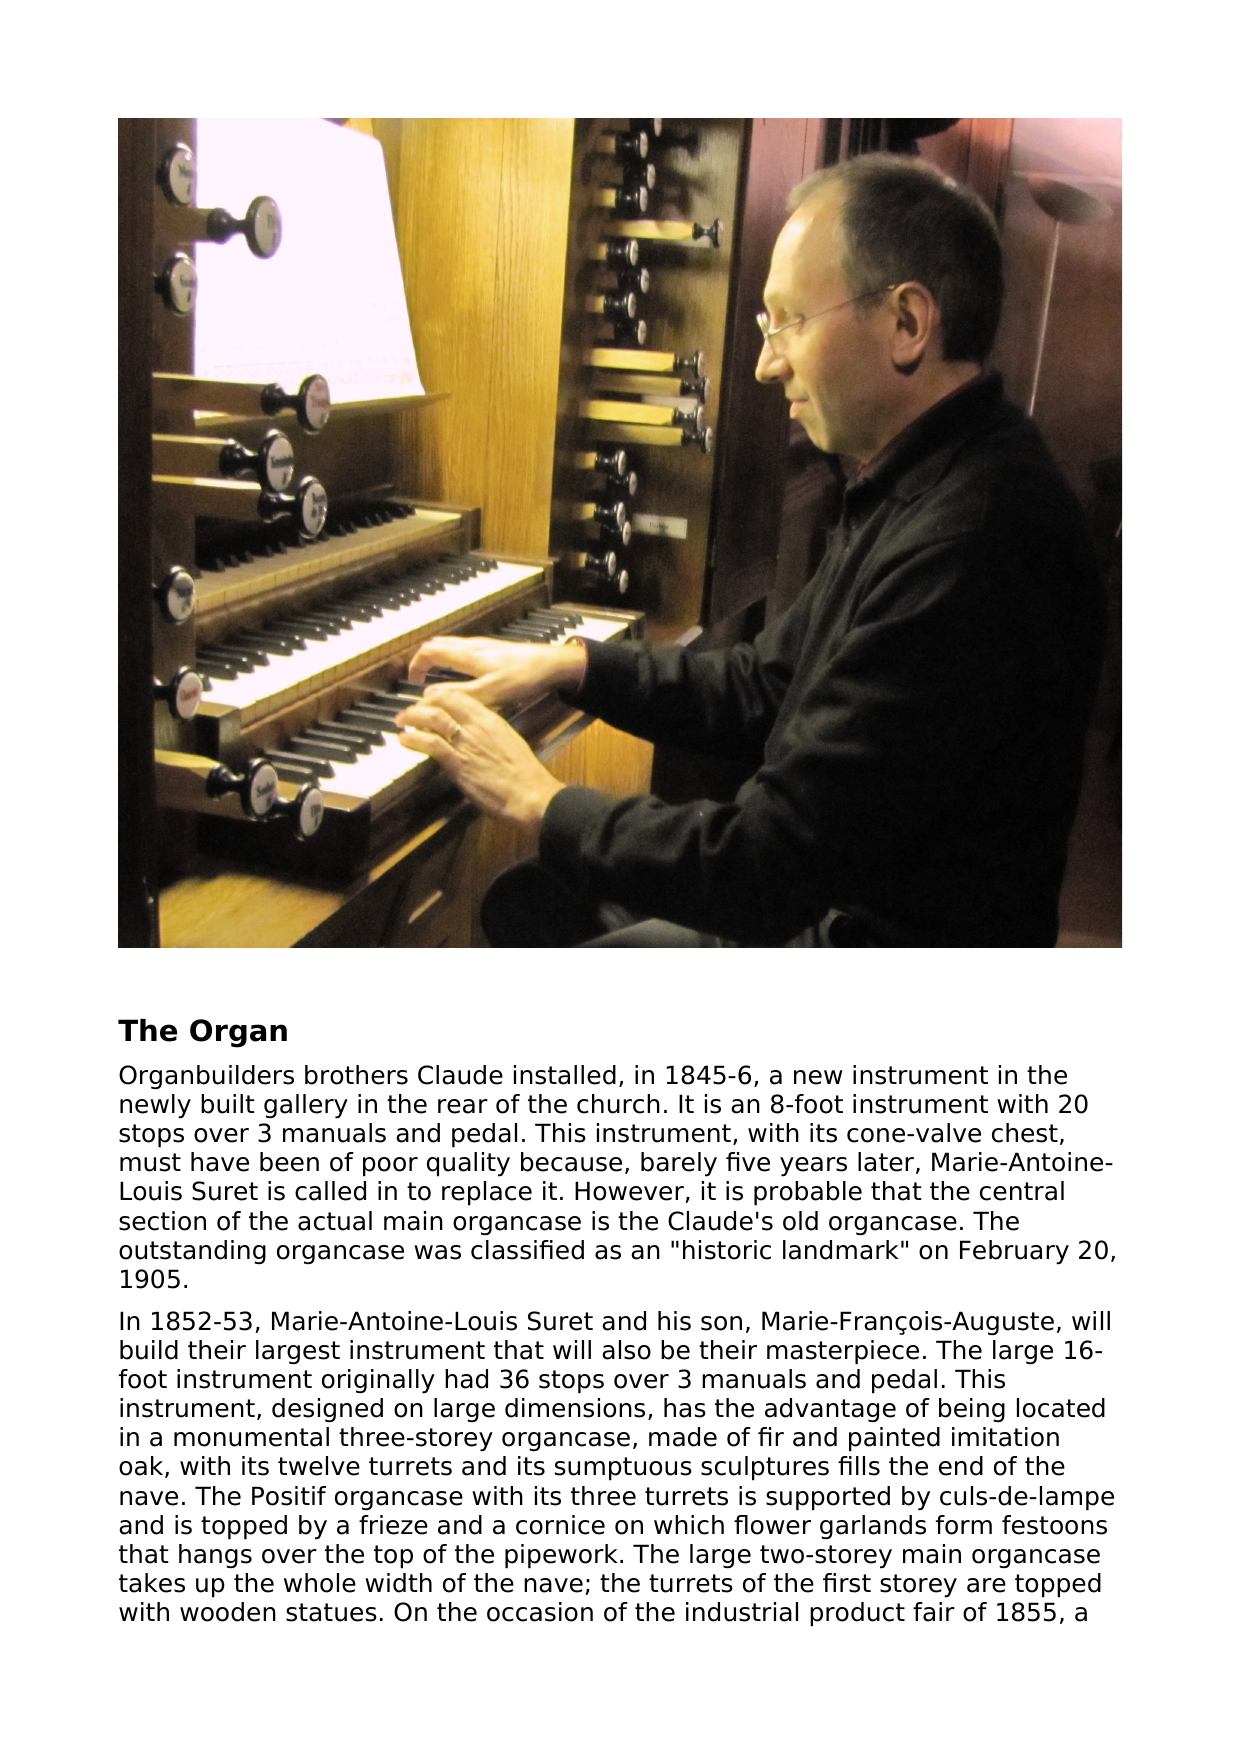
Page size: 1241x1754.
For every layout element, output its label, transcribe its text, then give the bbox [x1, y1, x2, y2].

text Organbuilders brothers Claude installed, in 1845-6, a new instrument in the newly built gallery in the rear of the church. It is an 8-foot instrument with 20 stops over 3 manuals and pedal. This instrument, with its cone-valve chest, must have been of poor quality because, barely five years later, Marie-Antoine-Louis Suret is called in to replace it. However, it is probable that the central section of the actual main organcase is the Claude's old organcase. The outstanding organcase was classified as an "historic landmark" on February 20, 1905. [118, 1061, 1122, 1294]
subtitle The Organ [118, 1014, 1122, 1048]
picture [118, 118, 1123, 948]
text In 1852-53, Marie-Antoine-Louis Suret and his son, Marie-François-Auguste, will build their largest instrument that will also be their masterpiece. The large 16-foot instrument originally had 36 stops over 3 manuals and pedal. This instrument, designed on large dimensions, has the advantage of being located in a monumental three-storey organcase, made of fir and painted imitation oak, with its twelve turrets and its sumptuous sculptures fills the end of the nave. The Positif organcase with its three turrets is supported by culs-de-lampe and is topped by a frieze and a cornice on which flower garlands form festoons that hangs over the top of the pipework. The large two-storey main organcase takes up the whole width of the nave; the turrets of the first storey are topped with wooden statues. On the occasion of the industrial product fair of 1855, a [118, 1307, 1122, 1628]
